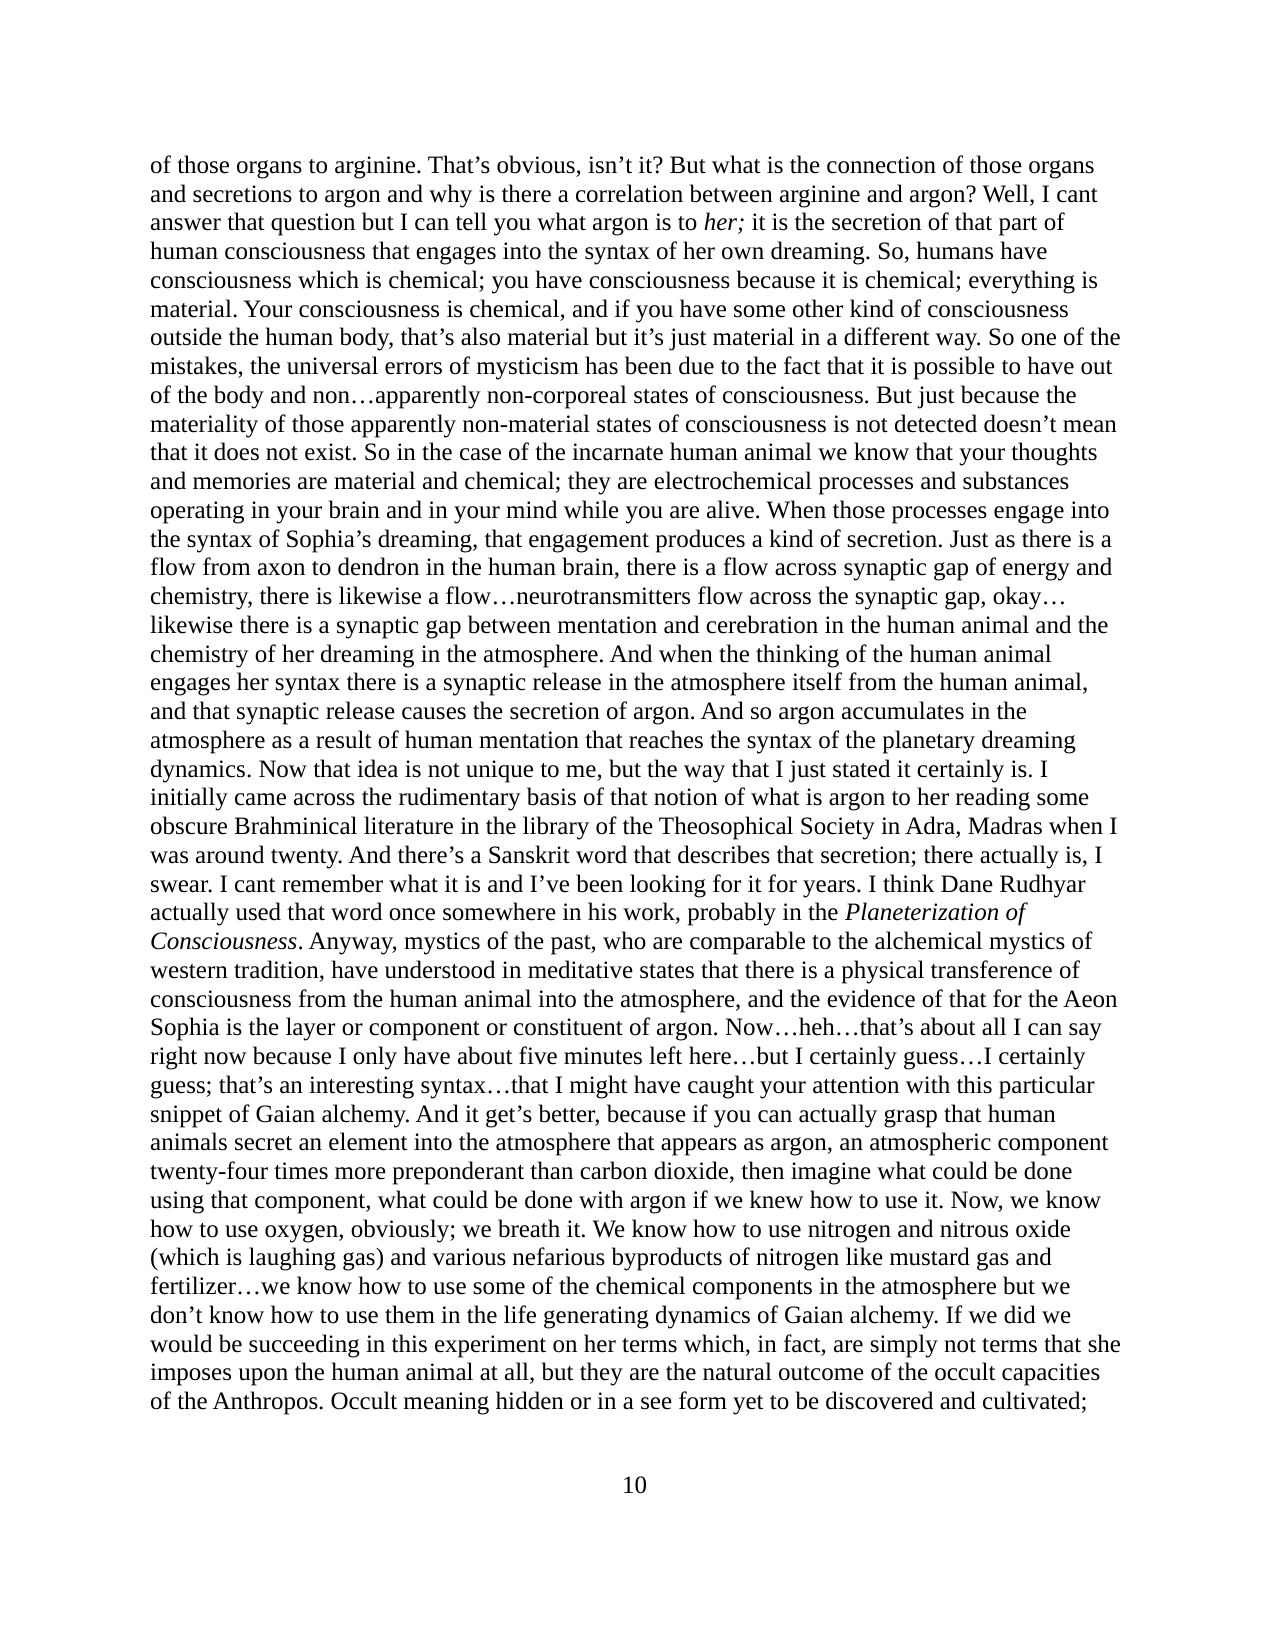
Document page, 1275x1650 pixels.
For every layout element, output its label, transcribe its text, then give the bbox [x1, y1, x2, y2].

text of those organs to arginine. That’s obvious, isn’t it? But what is the connection of those organs and secretions to argon and why is there a correlation between arginine and argon? Well, I cant answer that question but I can tell you what argon is to her; it is the secretion of that part of human consciousness that engages into the syntax of her own dreaming. So, humans have consciousness which is chemical; you have consciousness because it is chemical; everything is material. Your consciousness is chemical, and if you have some other kind of consciousness outside the human body, that’s also material but it’s just material in a different way. So one of the mistakes, the universal errors of mysticism has been due to the fact that it is possible to have out of the body and non…apparently non-corporeal states of consciousness. But just because the materiality of those apparently non-material states of consciousness is not detected doesn’t mean that it does not exist. So in the case of the incarnate human animal we know that your thoughts and memories are material and chemical; they are electrochemical processes and substances operating in your brain and in your mind while you are alive. When those processes engage into the syntax of Sophia’s dreaming, that engagement produces a kind of secretion. Just as there is a flow from axon to dendron in the human brain, there is a flow across synaptic gap of energy and chemistry, there is likewise a flow…neurotransmitters flow across the synaptic gap, okay…likewise there is a synaptic gap between mentation and cerebration in the human animal and the chemistry of her dreaming in the atmosphere. And when the thinking of the human animal engages her syntax there is a synaptic release in the atmosphere itself from the human animal, and that synaptic release causes the secretion of argon. And so argon accumulates in the atmosphere as a result of human mentation that reaches the syntax of the planetary dreaming dynamics. Now that idea is not unique to me, but the way that I just stated it certainly is. I initially came across the rudimentary basis of that notion of what is argon to her reading some obscure Brahminical literature in the library of the Theosophical Society in Adra, Madras when I was around twenty. And there’s a Sanskrit word that describes that secretion; there actually is, I swear. I cant remember what it is and I’ve been looking for it for years. I think Dane Rudhyar actually used that word once somewhere in his work, probably in the Planeterization of Consciousness. Anyway, mystics of the past, who are comparable to the alchemical mystics of western tradition, have understood in meditative states that there is a physical transference of consciousness from the human animal into the atmosphere, and the evidence of that for the Aeon Sophia is the layer or component or constituent of argon. Now…heh…that’s about all I can say right now because I only have about five minutes left here…but I certainly guess…I certainly guess; that’s an interesting syntax…that I might have caught your attention with this particular snippet of Gaian alchemy. And it get’s better, because if you can actually grasp that human animals secret an element into the atmosphere that appears as argon, an atmospheric component twenty-four times more preponderant than carbon dioxide, then imagine what could be done using that component, what could be done with argon if we knew how to use it. Now, we know how to use oxygen, obviously; we breath it. We know how to use nitrogen and nitrous oxide (which is laughing gas) and various nefarious byproducts of nitrogen like mustard gas and fertilizer…we know how to use some of the chemical components in the atmosphere but we don’t know how to use them in the life generating dynamics of Gaian alchemy. If we did we would be succeeding in this experiment on her terms which, in fact, are simply not terms that she imposes upon the human animal at all, but they are the natural outcome of the occult capacities of the Anthropos. Occult meaning hidden or in a see form yet to be discovered and cultivated; [150, 150, 1125, 1415]
